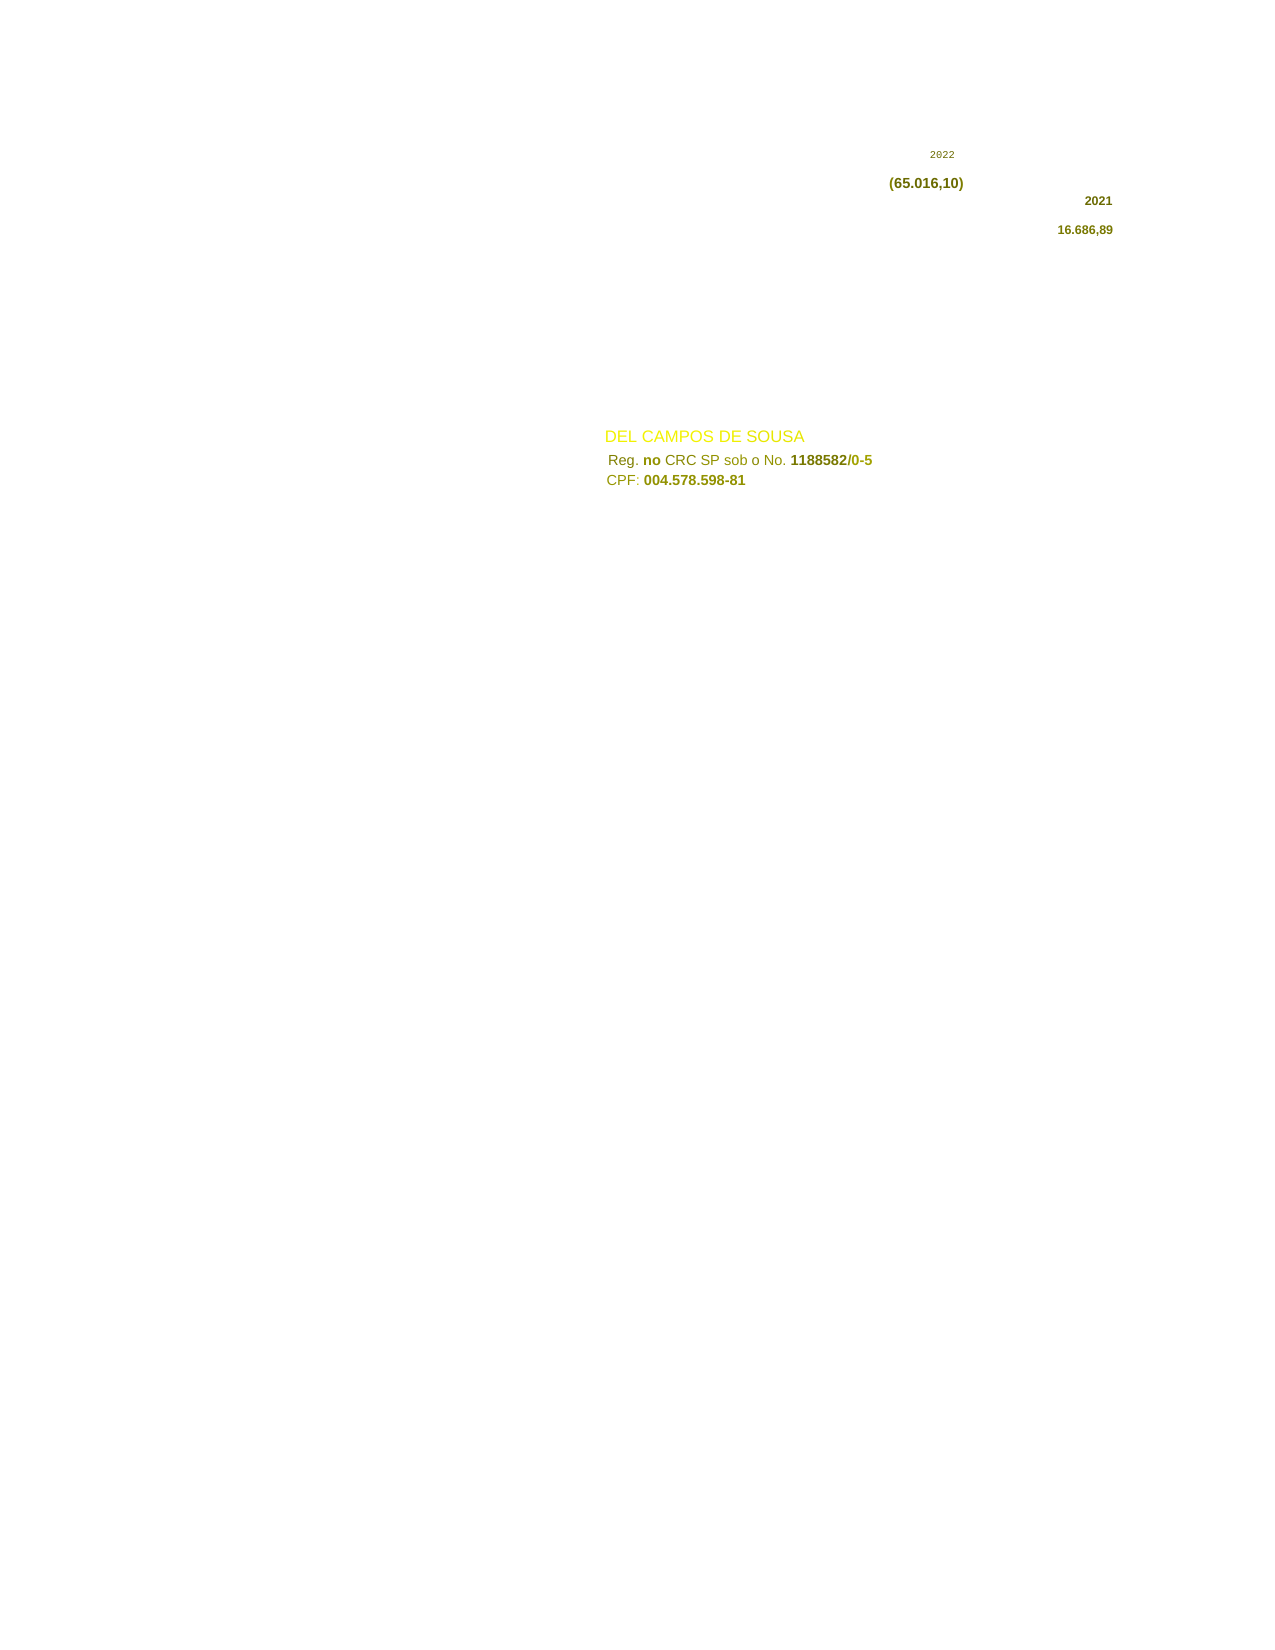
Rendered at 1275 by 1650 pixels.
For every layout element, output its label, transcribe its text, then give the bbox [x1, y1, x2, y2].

text Reg. no CRC SP sob o No. 1188582/0-5 [608, 451, 932, 468]
text 2021 [1084, 194, 1157, 208]
text CPF: 004.578.598-81 [606, 471, 781, 488]
text 2022 [929, 150, 1002, 162]
text (65.016,10) [889, 174, 1002, 191]
text DEL CAMPOS DE SOUSA [604, 427, 818, 446]
text 16.686,89 [1057, 223, 1159, 237]
